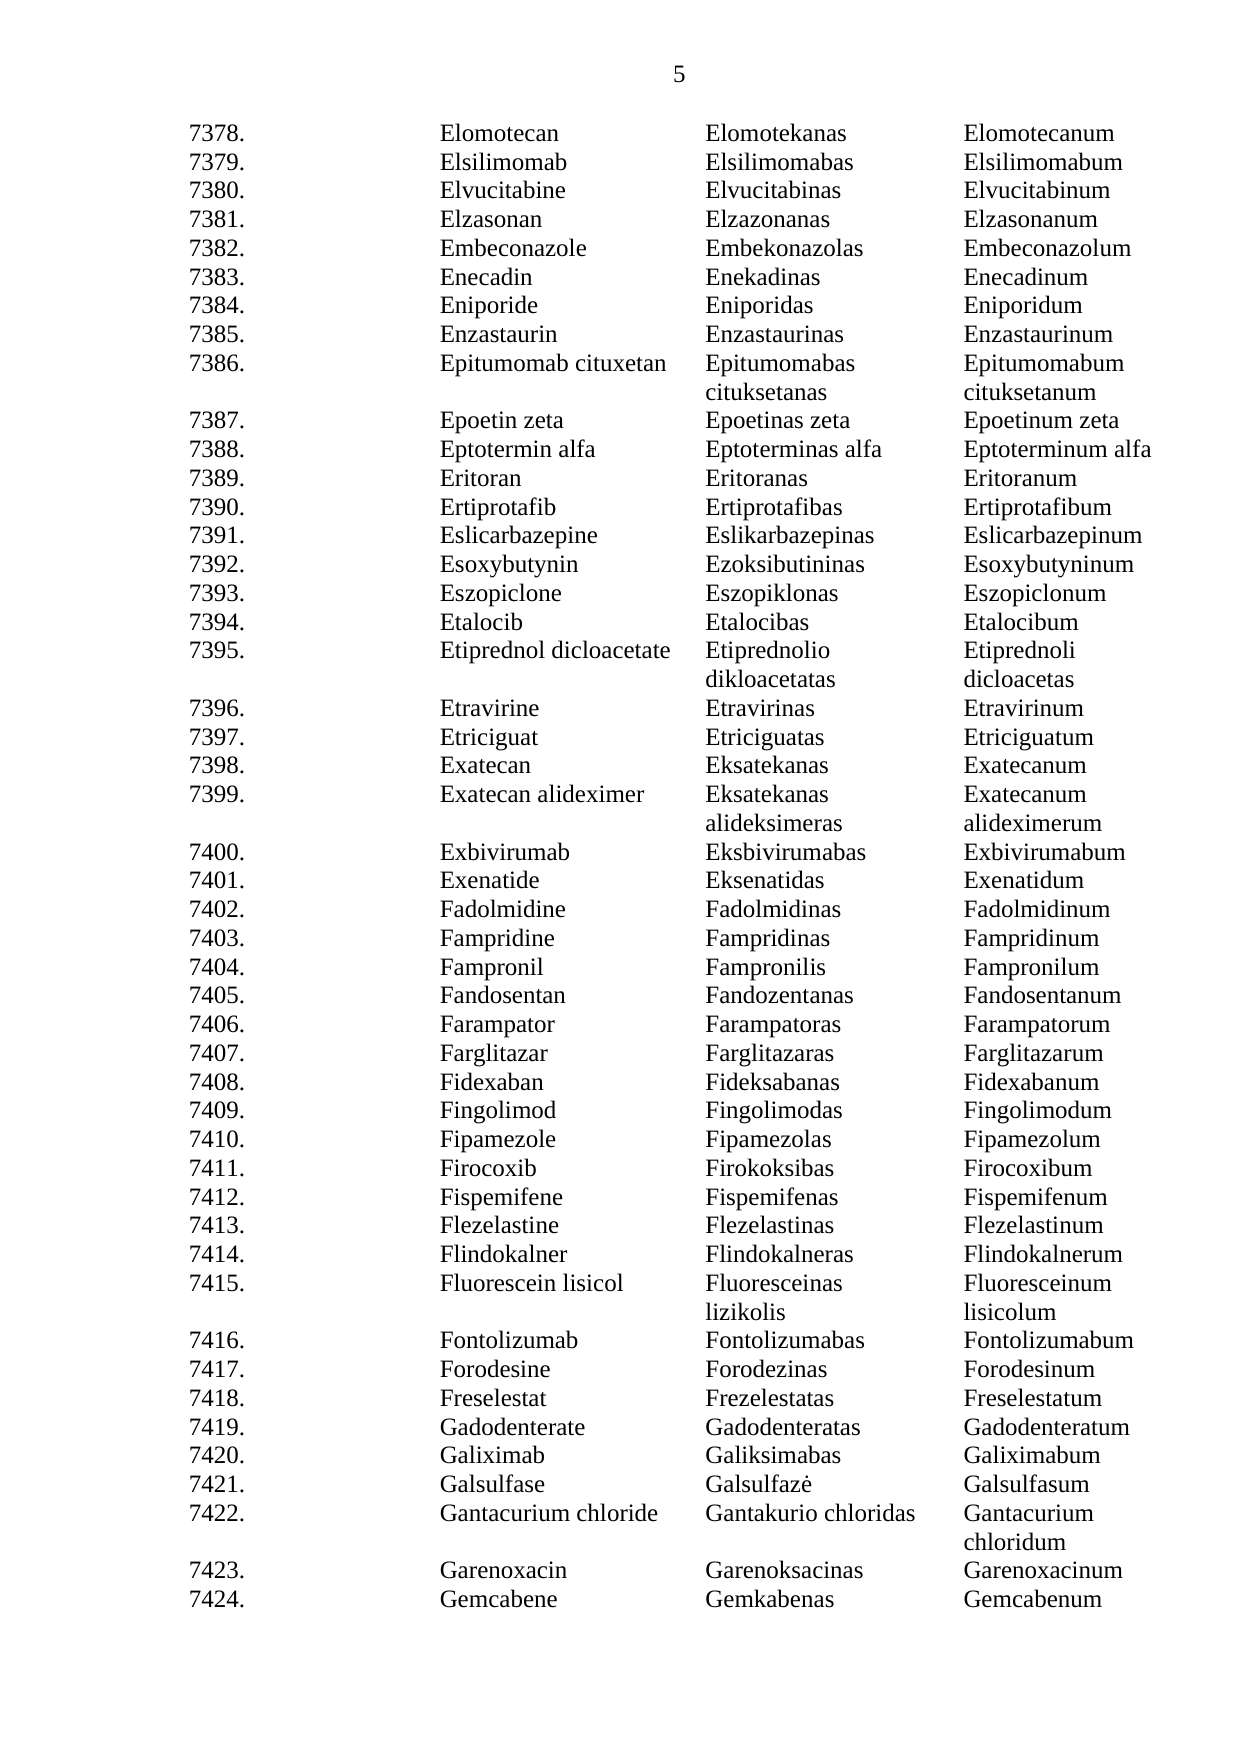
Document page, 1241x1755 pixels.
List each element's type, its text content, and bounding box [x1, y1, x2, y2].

table_cell 7378. [177, 118, 428, 147]
table_cell Etiprednol dicloacetate [428, 636, 694, 664]
table_cell Elvucitabine [428, 176, 694, 204]
table_cell Gadodenterate [428, 1412, 694, 1441]
table_cell 7412. [177, 1182, 428, 1211]
table_cell Gadodenteratum [952, 1412, 1204, 1441]
table_cell Gemkabenas [694, 1584, 952, 1613]
table_cell Exbivirumabum [952, 837, 1204, 866]
table_cell Flindokalner [428, 1239, 694, 1268]
table_cell Etalocib [428, 607, 694, 636]
table_cell Elzasonanum [952, 204, 1204, 233]
table_cell Fandozentanas [694, 981, 952, 1009]
table_cell Eszopiclone [428, 578, 694, 607]
table_cell Firocoxibum [952, 1153, 1204, 1182]
table_cell Elsilimomab [428, 147, 694, 176]
table_cell Eniporidas [694, 291, 952, 319]
table_cell Galiximab [428, 1441, 694, 1469]
table_cell Exatecan [428, 751, 694, 779]
table_cell Fipamezolas [694, 1124, 952, 1153]
table_cell Exenatide [428, 866, 694, 894]
table_cell 7394. [177, 607, 428, 636]
table_cell Eslikarbazepinas [694, 521, 952, 549]
table_cell Fispemifene [428, 1182, 694, 1211]
table_cell Ertiprotafibum [952, 492, 1204, 521]
table_cell Garenoxacin [428, 1556, 694, 1584]
table_cell dicloacetas [952, 664, 1204, 693]
table_cell [694, 1527, 952, 1556]
table_cell Enzastaurinum [952, 319, 1204, 348]
table_cell Fingolimodas [694, 1096, 952, 1124]
table_cell [428, 1527, 694, 1556]
table_cell 7382. [177, 233, 428, 262]
table_cell Flezelastine [428, 1211, 694, 1239]
table_cell Forodezinas [694, 1354, 952, 1383]
table_cell Etravirine [428, 693, 694, 722]
table_cell Garenoxacinum [952, 1556, 1204, 1584]
table_cell Firokoksibas [694, 1153, 952, 1182]
table_cell Embeconazolum [952, 233, 1204, 262]
table_cell Farglitazaras [694, 1038, 952, 1067]
table_cell Etiprednolio [694, 636, 952, 664]
table_cell chloridum [952, 1527, 1204, 1556]
table_cell Fingolimod [428, 1096, 694, 1124]
table_cell Enzastaurinas [694, 319, 952, 348]
table_cell Etalocibum [952, 607, 1204, 636]
table_cell Farglitazarum [952, 1038, 1204, 1067]
table_cell Gantacurium [952, 1498, 1204, 1527]
table_cell Etalocibas [694, 607, 952, 636]
table_cell Eptotermin alfa [428, 434, 694, 463]
table_cell 7414. [177, 1239, 428, 1268]
table_cell 7407. [177, 1038, 428, 1067]
table_cell 7392. [177, 549, 428, 578]
table_cell [177, 377, 428, 406]
table_cell Exatecanum [952, 751, 1204, 779]
table_cell Eksatekanas [694, 779, 952, 808]
table_cell cituksetanas [694, 377, 952, 406]
table_cell [428, 808, 694, 837]
table_cell Forodesinum [952, 1354, 1204, 1383]
table_cell 7401. [177, 866, 428, 894]
table_cell 7405. [177, 981, 428, 1009]
table_cell 7409. [177, 1096, 428, 1124]
table_cell 7415. [177, 1268, 428, 1297]
table_cell Fluoresceinas [694, 1268, 952, 1297]
table_cell Enecadinum [952, 262, 1204, 291]
table_cell Gemcabene [428, 1584, 694, 1613]
table_cell Elzazonanas [694, 204, 952, 233]
table_cell 7424. [177, 1584, 428, 1613]
table_cell Fampronil [428, 952, 694, 981]
table_cell 7411. [177, 1153, 428, 1182]
table_cell Enekadinas [694, 262, 952, 291]
table_cell 7393. [177, 578, 428, 607]
table_cell Elsilimomabum [952, 147, 1204, 176]
table_cell Exatecanum [952, 779, 1204, 808]
table_cell Flindokalneras [694, 1239, 952, 1268]
table_cell [428, 1297, 694, 1326]
table_cell Fadolmidinum [952, 894, 1204, 923]
table_cell 7388. [177, 434, 428, 463]
table_cell [428, 377, 694, 406]
table_cell Etravirinas [694, 693, 952, 722]
table_cell Fadolmidine [428, 894, 694, 923]
table_cell Elomotecanum [952, 118, 1204, 147]
table_cell cituksetanum [952, 377, 1204, 406]
table_cell Eksatekanas [694, 751, 952, 779]
table_cell Galsulfase [428, 1469, 694, 1498]
table_cell Elomotekanas [694, 118, 952, 147]
table_cell Enecadin [428, 262, 694, 291]
table_cell 7384. [177, 291, 428, 319]
table_cell Eslicarbazepine [428, 521, 694, 549]
table_cell Eniporidum [952, 291, 1204, 319]
table_cell Fluorescein lisicol [428, 1268, 694, 1297]
table_cell Gadodenteratas [694, 1412, 952, 1441]
table_cell Flindokalnerum [952, 1239, 1204, 1268]
table_cell 7385. [177, 319, 428, 348]
table_cell Eritoran [428, 463, 694, 492]
table_cell Enzastaurin [428, 319, 694, 348]
table_cell Embekonazolas [694, 233, 952, 262]
table_cell Epitumomab cituxetan [428, 348, 694, 377]
table_cell Fampronilum [952, 952, 1204, 981]
table_cell Fingolimodum [952, 1096, 1204, 1124]
table_cell 7389. [177, 463, 428, 492]
table_cell 7391. [177, 521, 428, 549]
table_cell Galsulfazė [694, 1469, 952, 1498]
table_cell Fampridinas [694, 923, 952, 952]
table_cell Galiximabum [952, 1441, 1204, 1469]
table_cell Eptoterminum alfa [952, 434, 1204, 463]
table_cell Eksbivirumabas [694, 837, 952, 866]
table_cell alideksimeras [694, 808, 952, 837]
table_cell Ertiprotafib [428, 492, 694, 521]
table_cell [177, 1527, 428, 1556]
table_cell Exbivirumab [428, 837, 694, 866]
table_cell Freselestatum [952, 1383, 1204, 1412]
table_cell Etriciguatas [694, 722, 952, 751]
table_cell Elvucitabinum [952, 176, 1204, 204]
table_cell Fispemifenas [694, 1182, 952, 1211]
table_cell 7402. [177, 894, 428, 923]
table_cell 7419. [177, 1412, 428, 1441]
table_cell Fidexaban [428, 1067, 694, 1096]
table_cell Etravirinum [952, 693, 1204, 722]
table_cell Fampridinum [952, 923, 1204, 952]
table_cell Gantacurium chloride [428, 1498, 694, 1527]
table_cell Etriciguatum [952, 722, 1204, 751]
table_cell Fadolmidinas [694, 894, 952, 923]
table_cell Fontolizumabum [952, 1326, 1204, 1354]
table_cell [177, 664, 428, 693]
table_cell Farampatorum [952, 1009, 1204, 1038]
table_cell Galiksimabas [694, 1441, 952, 1469]
table_cell Esoxybutynin [428, 549, 694, 578]
table_cell 7397. [177, 722, 428, 751]
table_cell Fipamezole [428, 1124, 694, 1153]
table_cell Etriciguat [428, 722, 694, 751]
table_cell 7403. [177, 923, 428, 952]
table_cell 7379. [177, 147, 428, 176]
table_cell Exatecan alideximer [428, 779, 694, 808]
table_cell Farampatoras [694, 1009, 952, 1038]
table_cell Fontolizumab [428, 1326, 694, 1354]
table_cell Elzasonan [428, 204, 694, 233]
table_cell Farglitazar [428, 1038, 694, 1067]
table_cell Gantakurio chloridas [694, 1498, 952, 1527]
table_cell Fampridine [428, 923, 694, 952]
table_cell Eksenatidas [694, 866, 952, 894]
table_cell 7421. [177, 1469, 428, 1498]
table_cell [428, 664, 694, 693]
table_cell Epoetin zeta [428, 406, 694, 434]
table_cell Eszopiklonas [694, 578, 952, 607]
table_cell Fandosentanum [952, 981, 1204, 1009]
table_cell Etiprednoli [952, 636, 1204, 664]
table_cell 7413. [177, 1211, 428, 1239]
table_cell Fipamezolum [952, 1124, 1204, 1153]
table_cell 7387. [177, 406, 428, 434]
table_cell 7416. [177, 1326, 428, 1354]
table_cell Ertiprotafibas [694, 492, 952, 521]
table_cell Fispemifenum [952, 1182, 1204, 1211]
table_cell Eritoranum [952, 463, 1204, 492]
table_cell Flezelastinas [694, 1211, 952, 1239]
table_cell Fideksabanas [694, 1067, 952, 1096]
table_cell Epoetinum zeta [952, 406, 1204, 434]
table_cell 7420. [177, 1441, 428, 1469]
table_cell dikloacetatas [694, 664, 952, 693]
table_cell Epitumomabas [694, 348, 952, 377]
table_cell 7410. [177, 1124, 428, 1153]
table_cell Galsulfasum [952, 1469, 1204, 1498]
table_cell Embeconazole [428, 233, 694, 262]
table_cell 7396. [177, 693, 428, 722]
table_cell Eniporide [428, 291, 694, 319]
table_cell 7422. [177, 1498, 428, 1527]
table_cell Fidexabanum [952, 1067, 1204, 1096]
table_cell 7404. [177, 952, 428, 981]
table_cell 7386. [177, 348, 428, 377]
table_cell 7395. [177, 636, 428, 664]
table_cell Elvucitabinas [694, 176, 952, 204]
table_cell 7398. [177, 751, 428, 779]
table_cell Fontolizumabas [694, 1326, 952, 1354]
table_cell Elomotecan [428, 118, 694, 147]
table_cell Fluoresceinum [952, 1268, 1204, 1297]
table_cell Garenoksacinas [694, 1556, 952, 1584]
table_cell Epoetinas zeta [694, 406, 952, 434]
table_cell Farampator [428, 1009, 694, 1038]
table_cell 7380. [177, 176, 428, 204]
table_cell lizikolis [694, 1297, 952, 1326]
table_cell 7418. [177, 1383, 428, 1412]
table_cell 7390. [177, 492, 428, 521]
table_cell 7423. [177, 1556, 428, 1584]
table_cell Eptoterminas alfa [694, 434, 952, 463]
table_cell 7408. [177, 1067, 428, 1096]
table_cell 7400. [177, 837, 428, 866]
table_cell Eszopiclonum [952, 578, 1204, 607]
table_cell Fandosentan [428, 981, 694, 1009]
table_cell Esoxybutyninum [952, 549, 1204, 578]
table_cell Forodesine [428, 1354, 694, 1383]
table_cell Eslicarbazepinum [952, 521, 1204, 549]
table_cell Frezelestatas [694, 1383, 952, 1412]
table_cell [177, 808, 428, 837]
table_cell [177, 1297, 428, 1326]
table_cell 7383. [177, 262, 428, 291]
table_cell Fampronilis [694, 952, 952, 981]
table_cell Epitumomabum [952, 348, 1204, 377]
table_cell 7417. [177, 1354, 428, 1383]
table_cell 7381. [177, 204, 428, 233]
table_cell alideximerum [952, 808, 1204, 837]
table_cell Exenatidum [952, 866, 1204, 894]
table_cell Ezoksibutininas [694, 549, 952, 578]
table_cell Firocoxib [428, 1153, 694, 1182]
table_cell Eritoranas [694, 463, 952, 492]
table_cell lisicolum [952, 1297, 1204, 1326]
table_cell Freselestat [428, 1383, 694, 1412]
table_cell Gemcabenum [952, 1584, 1204, 1613]
table_cell 7406. [177, 1009, 428, 1038]
table_cell Elsilimomabas [694, 147, 952, 176]
table_cell Flezelastinum [952, 1211, 1204, 1239]
table_cell 7399. [177, 779, 428, 808]
